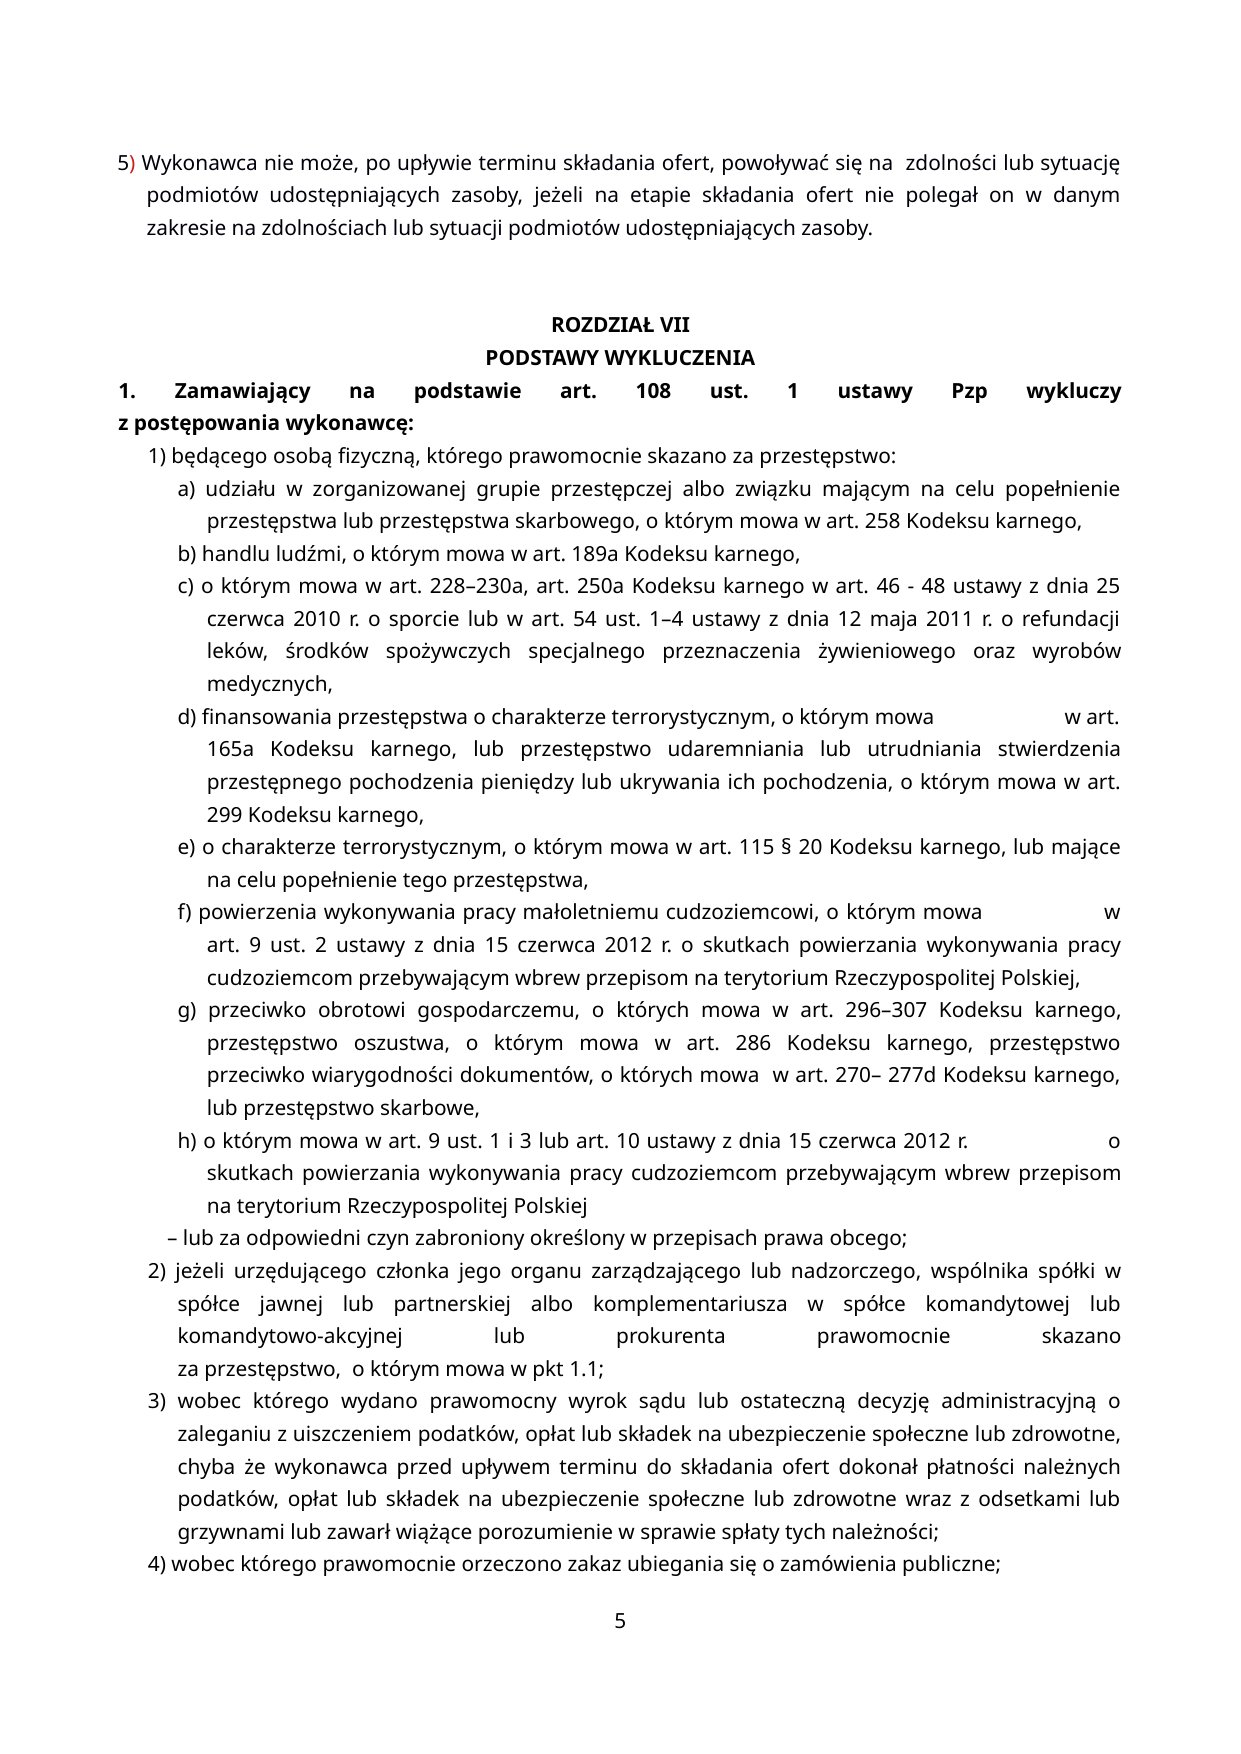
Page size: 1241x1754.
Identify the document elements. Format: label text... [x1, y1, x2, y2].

text c) o którym mowa w art. 228–230a, art. 250a Kodeksu karnego w art. 46 - 48 ustawy z dnia 25 czerwca 2010 r. o sporcie lub w art. 54 ust. 1–4 ustawy z dnia 12 maja 2011 r. o refundacji leków, środków spożywczych specjalnego przeznaczenia żywieniowego oraz wyrobów medycznych, [177, 571, 1122, 698]
text d) finansowania przestępstwa o charakterze terrorystycznym, o którym mowa w art. 165a Kodeksu karnego, lub przestępstwo udaremniania lub utrudniania stwierdzenia przestępnego pochodzenia pieniędzy lub ukrywania ich pochodzenia, o którym mowa w art. 299 Kodeksu karnego, [177, 702, 1122, 828]
text e) o charakterze terrorystycznym, o którym mowa w art. 115 § 20 Kodeksu karnego, lub mające na celu popełnienie tego przestępstwa, [177, 832, 1122, 893]
text 1. Zamawiający na podstawie art. 108 ust. 1 ustawy Pzp wykluczy z postępowania wykonawcę: [118, 376, 1122, 437]
text 5) Wykonawca nie może, po upływie terminu składania ofert, powoływać się na zdolności lub sytuację podmiotów udostępniających zasoby, jeżeli na etapie składania ofert nie polegał on w danym zakresie na zdolnościach lub sytuacji podmiotów udostępniających zasoby. [117, 148, 1122, 241]
text 4) wobec którego prawomocnie orzeczono zakaz ubiegania się o zamówienia publiczne; [148, 1549, 1122, 1578]
text f) powierzenia wykonywania pracy małoletniemu cudzoziemcowi, o którym mowa w art. 9 ust. 2 ustawy z dnia 15 czerwca 2012 r. o skutkach powierzania wykonywania pracy cudzoziemcom przebywającym wbrew przepisom na terytorium Rzeczypospolitej Polskiej, [177, 897, 1122, 991]
text a) udziału w zorganizowanej grupie przestępczej albo związku mającym na celu popełnienie przestępstwa lub przestępstwa skarbowego, o którym mowa w art. 258 Kodeksu karnego, [177, 474, 1122, 535]
text – lub za odpowiedni czyn zabroniony określony w przepisach prawa obcego; [118, 1223, 1122, 1252]
text 1) będącego osobą fizyczną, którego prawomocnie skazano za przestępstwo: [148, 441, 1122, 469]
text ROZDZIAŁ VII [118, 311, 1122, 339]
text b) handlu ludźmi, o którym mowa w art. 189a Kodeksu karnego, [177, 539, 1122, 567]
text h) o którym mowa w art. 9 ust. 1 i 3 lub art. 10 ustawy z dnia 15 czerwca 2012 r. o skutkach powierzania wykonywania pracy cudzoziemcom przebywającym wbrew przepisom na terytorium Rzeczypospolitej Polskiej [177, 1126, 1122, 1219]
text 3) wobec którego wydano prawomocny wyrok sądu lub ostateczną decyzję administracyjną o zaleganiu z uiszczeniem podatków, opłat lub składek na ubezpieczenie społeczne lub zdrowotne, chyba że wykonawca przed upływem terminu do składania ofert dokonał płatności należnych podatków, opłat lub składek na ubezpieczenie społeczne lub zdrowotne wraz z odsetkami lub grzywnami lub zawarł wiążące porozumienie w sprawie spłaty tych należności; [148, 1387, 1122, 1545]
text 2) jeżeli urzędującego członka jego organu zarządzającego lub nadzorczego, wspólnika spółki w spółce jawnej lub partnerskiej albo komplementariusza w spółce komandytowej lub komandytowo-akcyjnej lub prokurenta prawomocnie skazano za przestępstwo, o którym mowa w pkt 1.1; [148, 1256, 1122, 1382]
text PODSTAWY WYKLUCZENIA [118, 343, 1122, 372]
text g) przeciwko obrotowi gospodarczemu, o których mowa w art. 296–307 Kodeksu karnego, przestępstwo oszustwa, o którym mowa w art. 286 Kodeksu karnego, przestępstwo przeciwko wiarygodności dokumentów, o których mowa w art. 270– 277d Kodeksu karnego, lub przestępstwo skarbowe, [177, 995, 1122, 1122]
